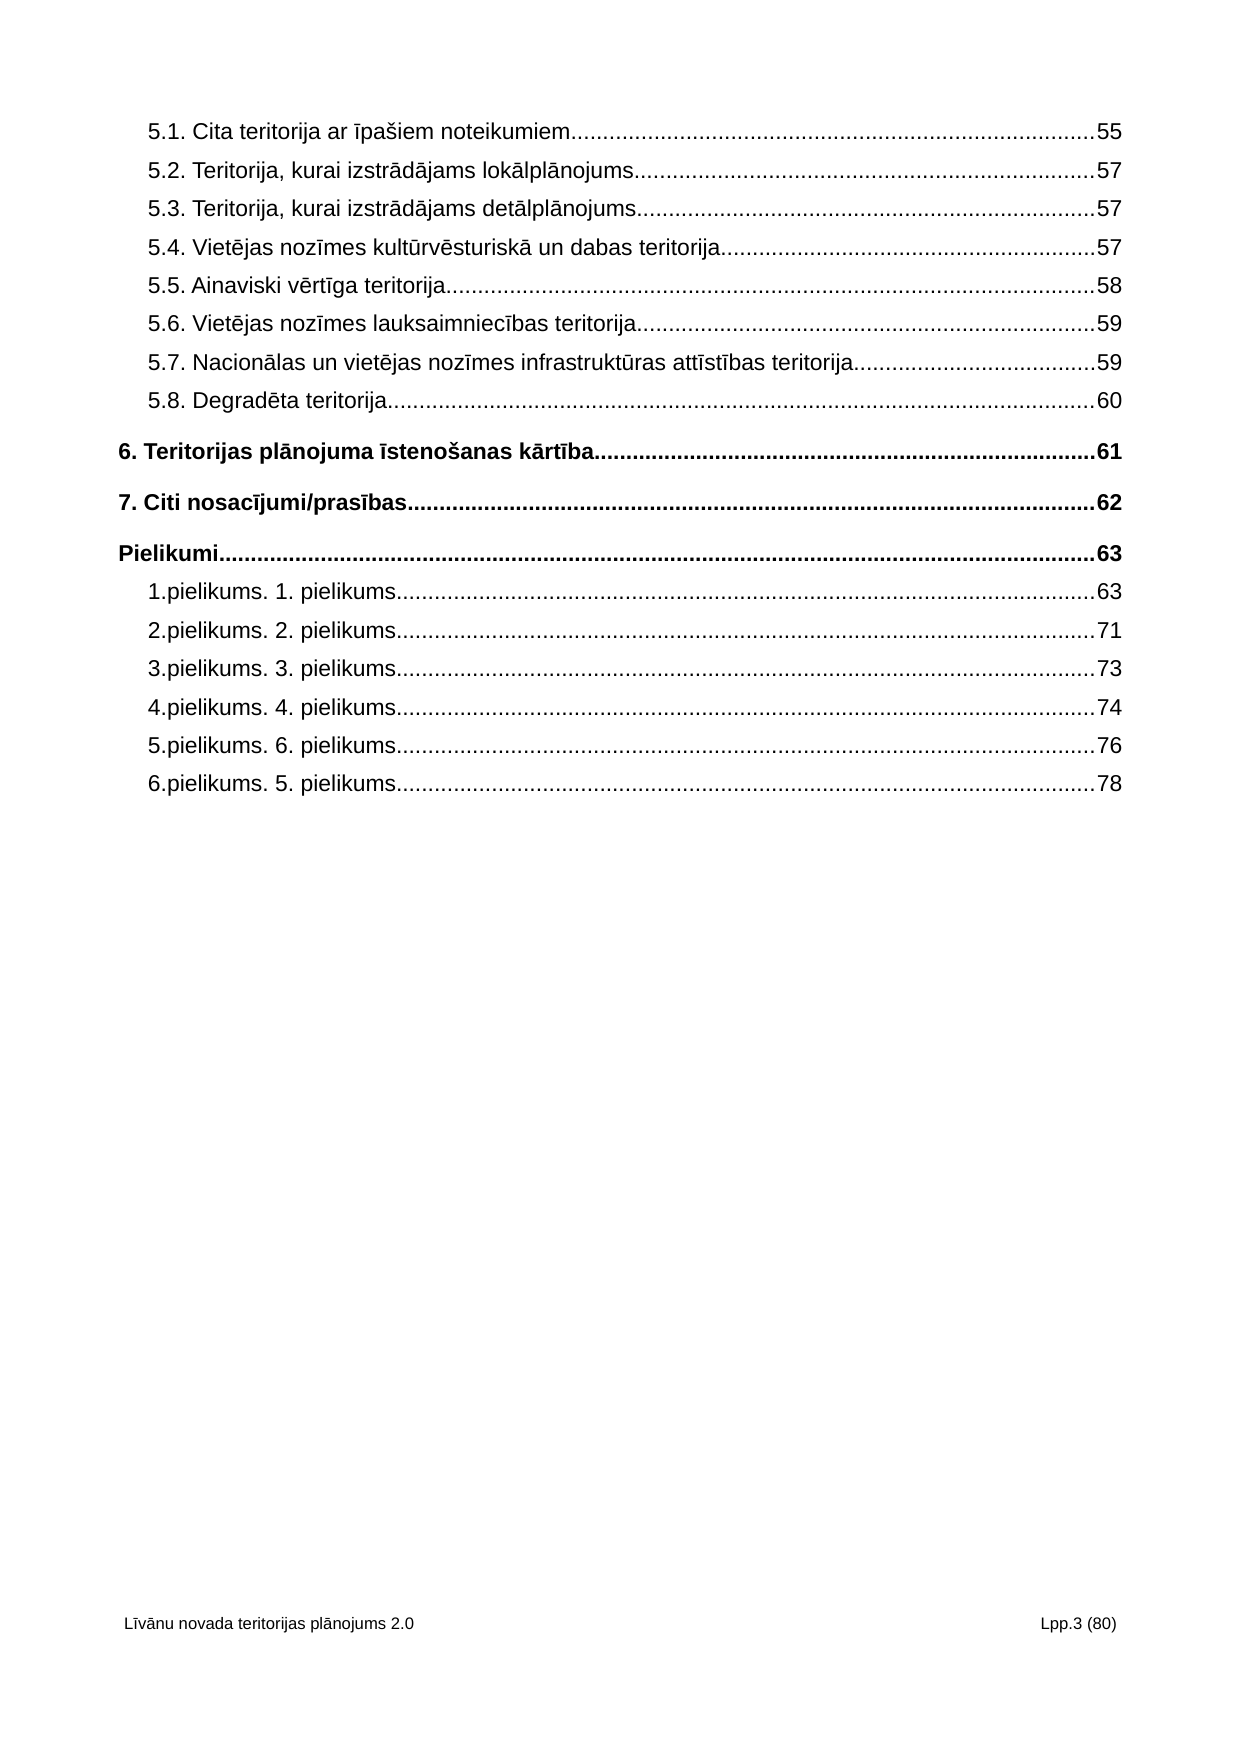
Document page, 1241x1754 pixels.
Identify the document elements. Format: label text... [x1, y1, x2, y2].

text 5.pielikums. 6. pielikums 76 [148, 732, 1122, 758]
text 2.pielikums. 2. pielikums 71 [148, 617, 1122, 643]
text 5.8. Degradēta teritorija 60 [148, 387, 1122, 413]
text Pielikumi 63 [118, 540, 1122, 566]
text 5.2. Teritorija, kurai izstrādājams lokālplānojums 57 [148, 157, 1122, 183]
text 3.pielikums. 3. pielikums 73 [148, 655, 1122, 681]
text 5.4. Vietējas nozīmes kultūrvēsturiskā un dabas teritorija 57 [148, 233, 1122, 260]
text 1.pielikums. 1. pielikums 63 [148, 578, 1122, 604]
text 5.6. Vietējas nozīmes lauksaimniecības teritorija 59 [148, 310, 1122, 337]
text 5.1. Cita teritorija ar īpašiem noteikumiem 55 [148, 118, 1122, 144]
text 5.3. Teritorija, kurai izstrādājams detālplānojums 57 [148, 195, 1122, 221]
text 6.pielikums. 5. pielikums 78 [148, 770, 1122, 797]
text 7. Citi nosacījumi/prasības 62 [118, 489, 1122, 515]
text 4.pielikums. 4. pielikums 74 [148, 693, 1122, 720]
text 5.5. Ainaviski vērtīga teritorija 58 [148, 272, 1122, 298]
text 6. Teritorijas plānojuma īstenošanas kārtība 61 [118, 438, 1122, 464]
text 5.7. Nacionālas un vietējas nozīmes infrastruktūras attīstības teritorija 59 [148, 349, 1122, 375]
